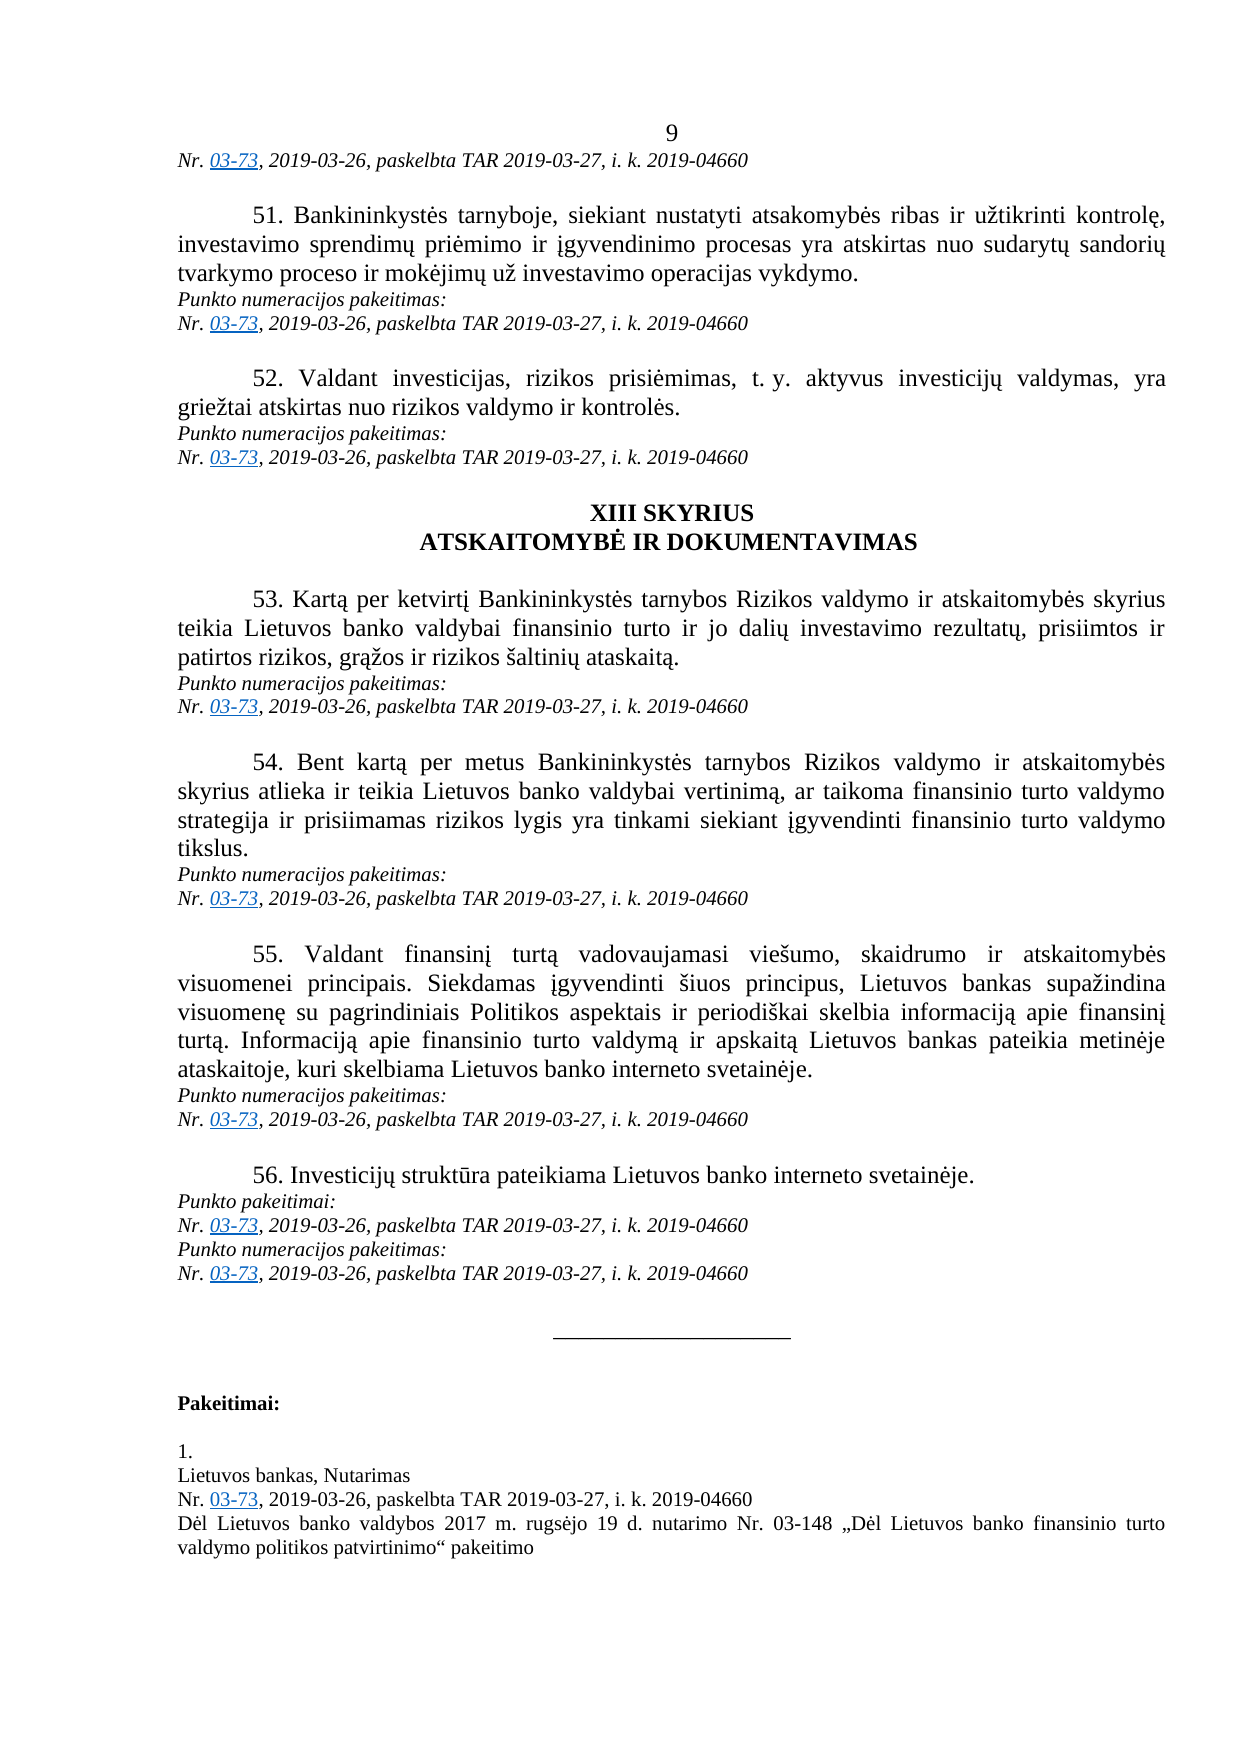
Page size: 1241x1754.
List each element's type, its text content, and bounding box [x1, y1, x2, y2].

text Punkto numeracijos pakeitimas: [177, 421, 1166, 445]
text Nr. 03-73, 2019-03-26, paskelbta TAR 2019-03-27, i. k. 2019-04660 [177, 1487, 1166, 1511]
text 1. [177, 1438, 1166, 1463]
text Punkto numeracijos pakeitimas: [177, 1237, 1166, 1261]
text Nr. 03-73, 2019-03-26, paskelbta TAR 2019-03-27, i. k. 2019-04660 [177, 886, 1166, 910]
text Nr. 03-73, 2019-03-26, paskelbta TAR 2019-03-27, i. k. 2019-04660 [177, 1213, 1166, 1237]
text Punkto numeracijos pakeitimas: [177, 862, 1166, 886]
text Punkto pakeitimai: [177, 1188, 1166, 1213]
text Nr. 03-73, 2019-03-26, paskelbta TAR 2019-03-27, i. k. 2019-04660 [177, 1261, 1166, 1285]
text 52. Valdant investicijas, rizikos prisiėmimas, t. y. aktyvus investicijų valdymas, yra griežtai atskirtas nuo rizikos valdymo ir kontrolės. [177, 363, 1166, 421]
text ATSKAITOMYBĖ IR DOKUMENTAVIMAS [177, 527, 1166, 555]
text Punkto numeracijos pakeitimas: [177, 670, 1166, 694]
text Punkto numeracijos pakeitimas: [177, 1083, 1166, 1107]
text Nr. 03-73, 2019-03-26, paskelbta TAR 2019-03-27, i. k. 2019-04660 [177, 694, 1166, 718]
text 54. Bent kartą per metus Bankininkystės tarnybos Rizikos valdymo ir atskaitomybės skyrius atlieka ir teikia Lietuvos banko valdybai vertinimą, ar taikoma finansinio turto valdymo strategija ir prisiimamas rizikos lygis yra tinkami siekiant įgyvendinti finansinio turto valdymo tikslus. [177, 747, 1166, 862]
text 56. Investicijų struktūra pateikiama Lietuvos banko interneto svetainėje. [177, 1160, 1166, 1188]
text Lietuvos bankas, Nutarimas [177, 1463, 1166, 1487]
text Punkto numeracijos pakeitimas: [177, 287, 1166, 311]
text ___________________ [177, 1313, 1166, 1342]
text Pakeitimai: [177, 1390, 1166, 1414]
text 53. Kartą per ketvirtį Bankininkystės tarnybos Rizikos valdymo ir atskaitomybės skyrius teikia Lietuvos banko valdybai finansinio turto ir jo dalių investavimo rezultatų, prisiimtos ir patirtos rizikos, grąžos ir rizikos šaltinių ataskaitą. [177, 584, 1166, 670]
text Nr. 03-73, 2019-03-26, paskelbta TAR 2019-03-27, i. k. 2019-04660 [177, 445, 1166, 469]
text Nr. 03-73, 2019-03-26, paskelbta TAR 2019-03-27, i. k. 2019-04660 [177, 148, 1166, 172]
text Nr. 03-73, 2019-03-26, paskelbta TAR 2019-03-27, i. k. 2019-04660 [177, 1107, 1166, 1131]
text 55. Valdant finansinį turtą vadovaujamasi viešumo, skaidrumo ir atskaitomybės visuomenei principais. Siekdamas įgyvendinti šiuos principus, Lietuvos bankas supažindina visuomenę su pagrindiniais Politikos aspektais ir periodiškai skelbia informaciją apie finansinį turtą. Informaciją apie finansinio turto valdymą ir apskaitą Lietuvos bankas pateikia metinėje ataskaitoje, kuri skelbiama Lietuvos banko interneto svetainėje. [177, 939, 1166, 1083]
text 51. Bankininkystės tarnyboje, siekiant nustatyti atsakomybės ribas ir užtikrinti kontrolę, investavimo sprendimų priėmimo ir įgyvendinimo procesas yra atskirtas nuo sudarytų sandorių tvarkymo proceso ir mokėjimų už investavimo operacijas vykdymo. [177, 200, 1166, 287]
text Nr. 03-73, 2019-03-26, paskelbta TAR 2019-03-27, i. k. 2019-04660 [177, 311, 1166, 335]
text Dėl Lietuvos banko valdybos 2017 m. rugsėjo 19 d. nutarimo Nr. 03-148 „Dėl Lietuvos banko finansinio turto valdymo politikos patvirtinimo“ pakeitimo [177, 1511, 1166, 1559]
text XIII SKYRIUS [177, 498, 1166, 527]
